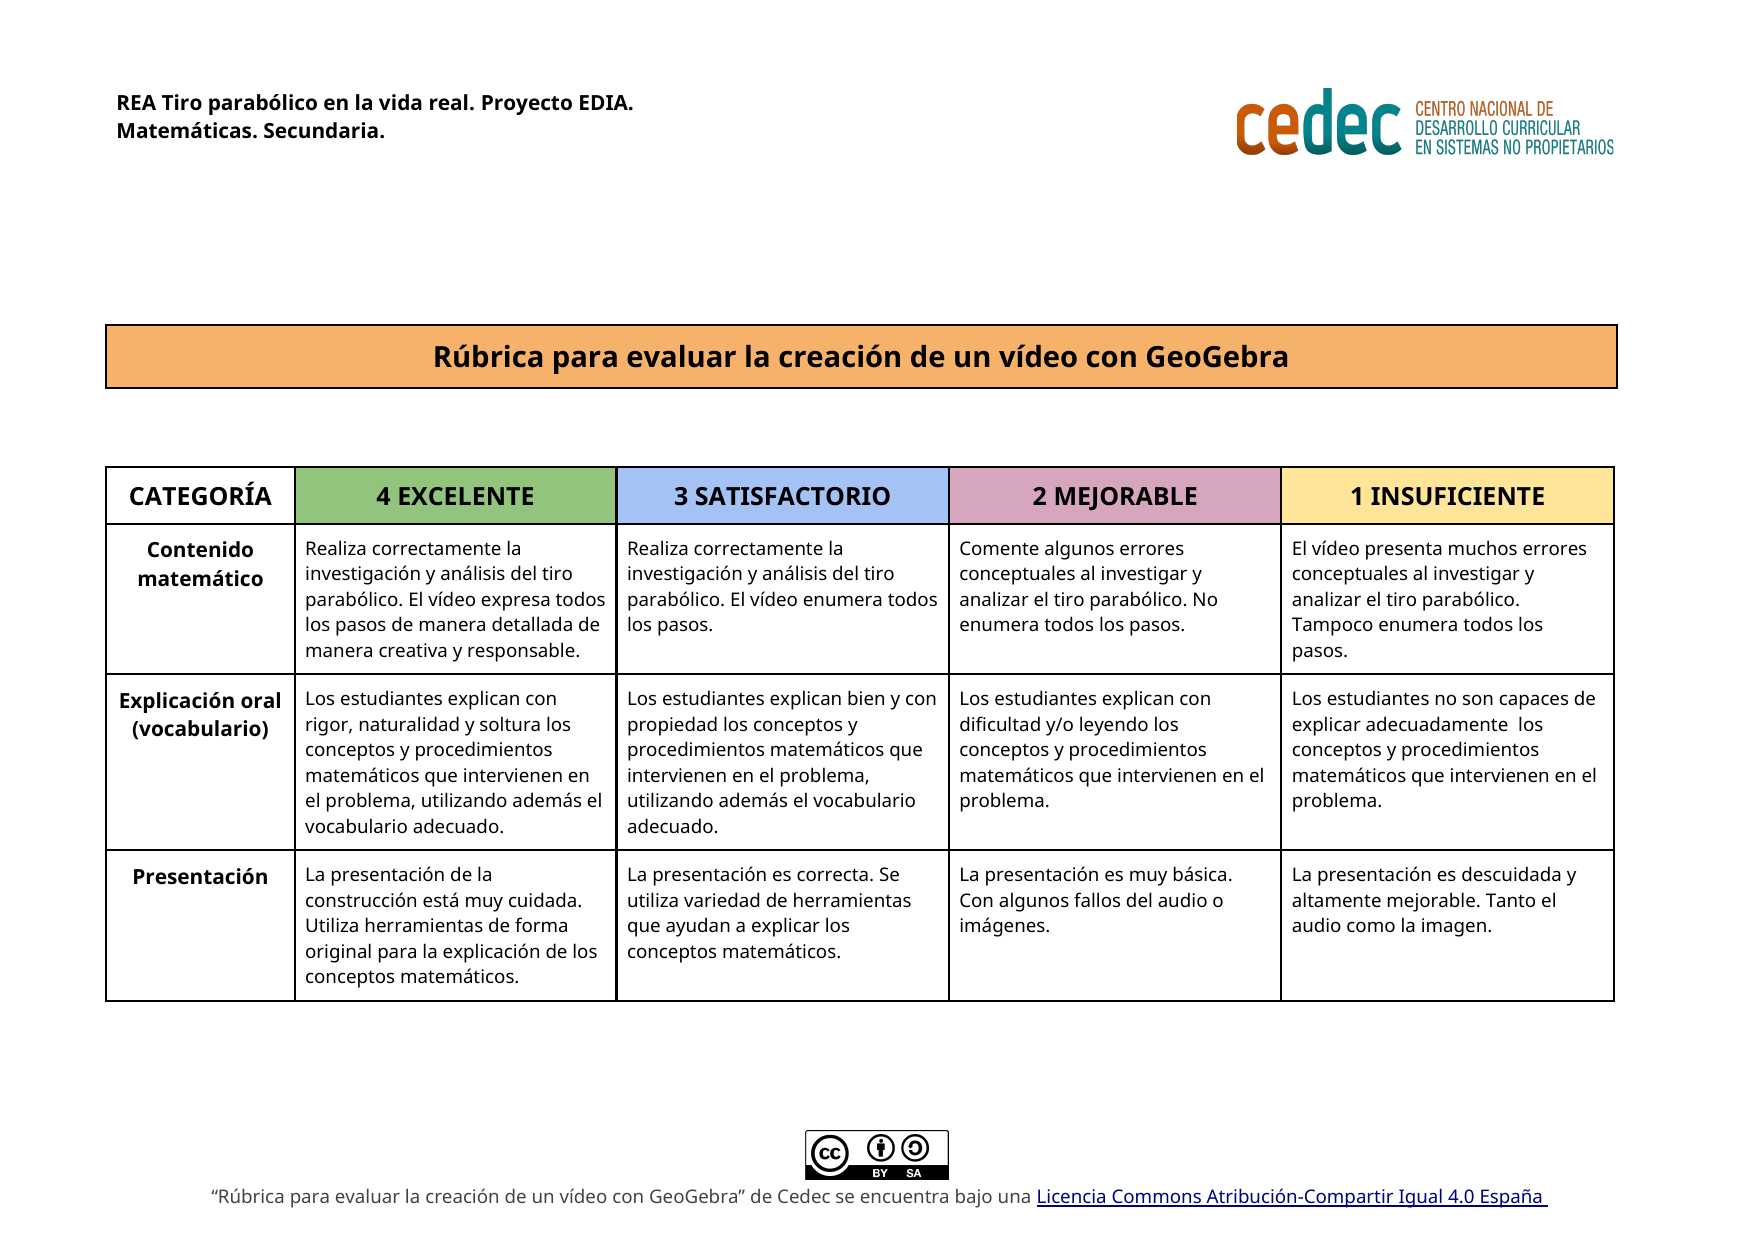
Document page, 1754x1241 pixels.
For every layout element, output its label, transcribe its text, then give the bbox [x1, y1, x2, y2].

table_cell El vídeo presenta muchos errores conceptuales al investigar y analizar el tiro parabólico. Tampoco enumera todos los pasos. [1282, 525, 1613, 673]
table_cell Realiza correctamente la investigación y análisis del tiro parabólico. El vídeo expresa todos los pasos de manera detallada de manera creativa y responsable. [296, 525, 615, 673]
table_header CATEGORÍA [107, 468, 294, 523]
table_header Rúbrica para evaluar la creación de un vídeo con GeoGebra [107, 326, 1616, 387]
table_cell Comente algunos errores conceptuales al investigar y analizar el tiro parabólico. No enumera todos los pasos. [950, 525, 1280, 673]
table_cell Los estudiantes explican bien y con propiedad los conceptos y procedimientos matemáticos que intervienen en el problema, utilizando además el vocabulario adecuado. [618, 675, 948, 849]
table_header 3 SATISFACTORIO [618, 468, 948, 523]
table_cell Contenido matemático [107, 525, 294, 673]
table_cell Presentación [107, 851, 294, 1000]
picture [1237, 88, 1614, 155]
table_cell Explicación oral (vocabulario) [107, 675, 294, 849]
table_cell La presentación es correcta. Se utiliza variedad de herramientas que ayudan a explicar los conceptos matemáticos. [618, 851, 948, 1000]
table_cell La presentación es muy básica. Con algunos fallos del audio o imágenes. [950, 851, 1280, 1000]
picture [805, 1130, 949, 1180]
table_header 1 INSUFICIENTE [1282, 468, 1613, 523]
table_cell Los estudiantes explican con rigor, naturalidad y soltura los conceptos y procedimientos matemáticos que intervienen en el problema, utilizando además el vocabulario adecuado. [296, 675, 615, 849]
table_cell Los estudiantes explican con dificultad y/o leyendo los conceptos y procedimientos matemáticos que intervienen en el problema. [950, 675, 1280, 849]
table_cell Realiza correctamente la investigación y análisis del tiro parabólico. El vídeo enumera todos los pasos. [618, 525, 948, 673]
table_header 2 MEJORABLE [950, 468, 1280, 523]
table_header 4 EXCELENTE [296, 468, 615, 523]
table_cell La presentación es descuidada y altamente mejorable. Tanto el audio como la imagen. [1282, 851, 1613, 1000]
table_cell La presentación de la construcción está muy cuidada. Utiliza herramientas de forma original para la explicación de los conceptos matemáticos. [296, 851, 615, 1000]
table_cell Los estudiantes no son capaces de explicar adecuadamente los conceptos y procedimientos matemáticos que intervienen en el problema. [1282, 675, 1613, 849]
